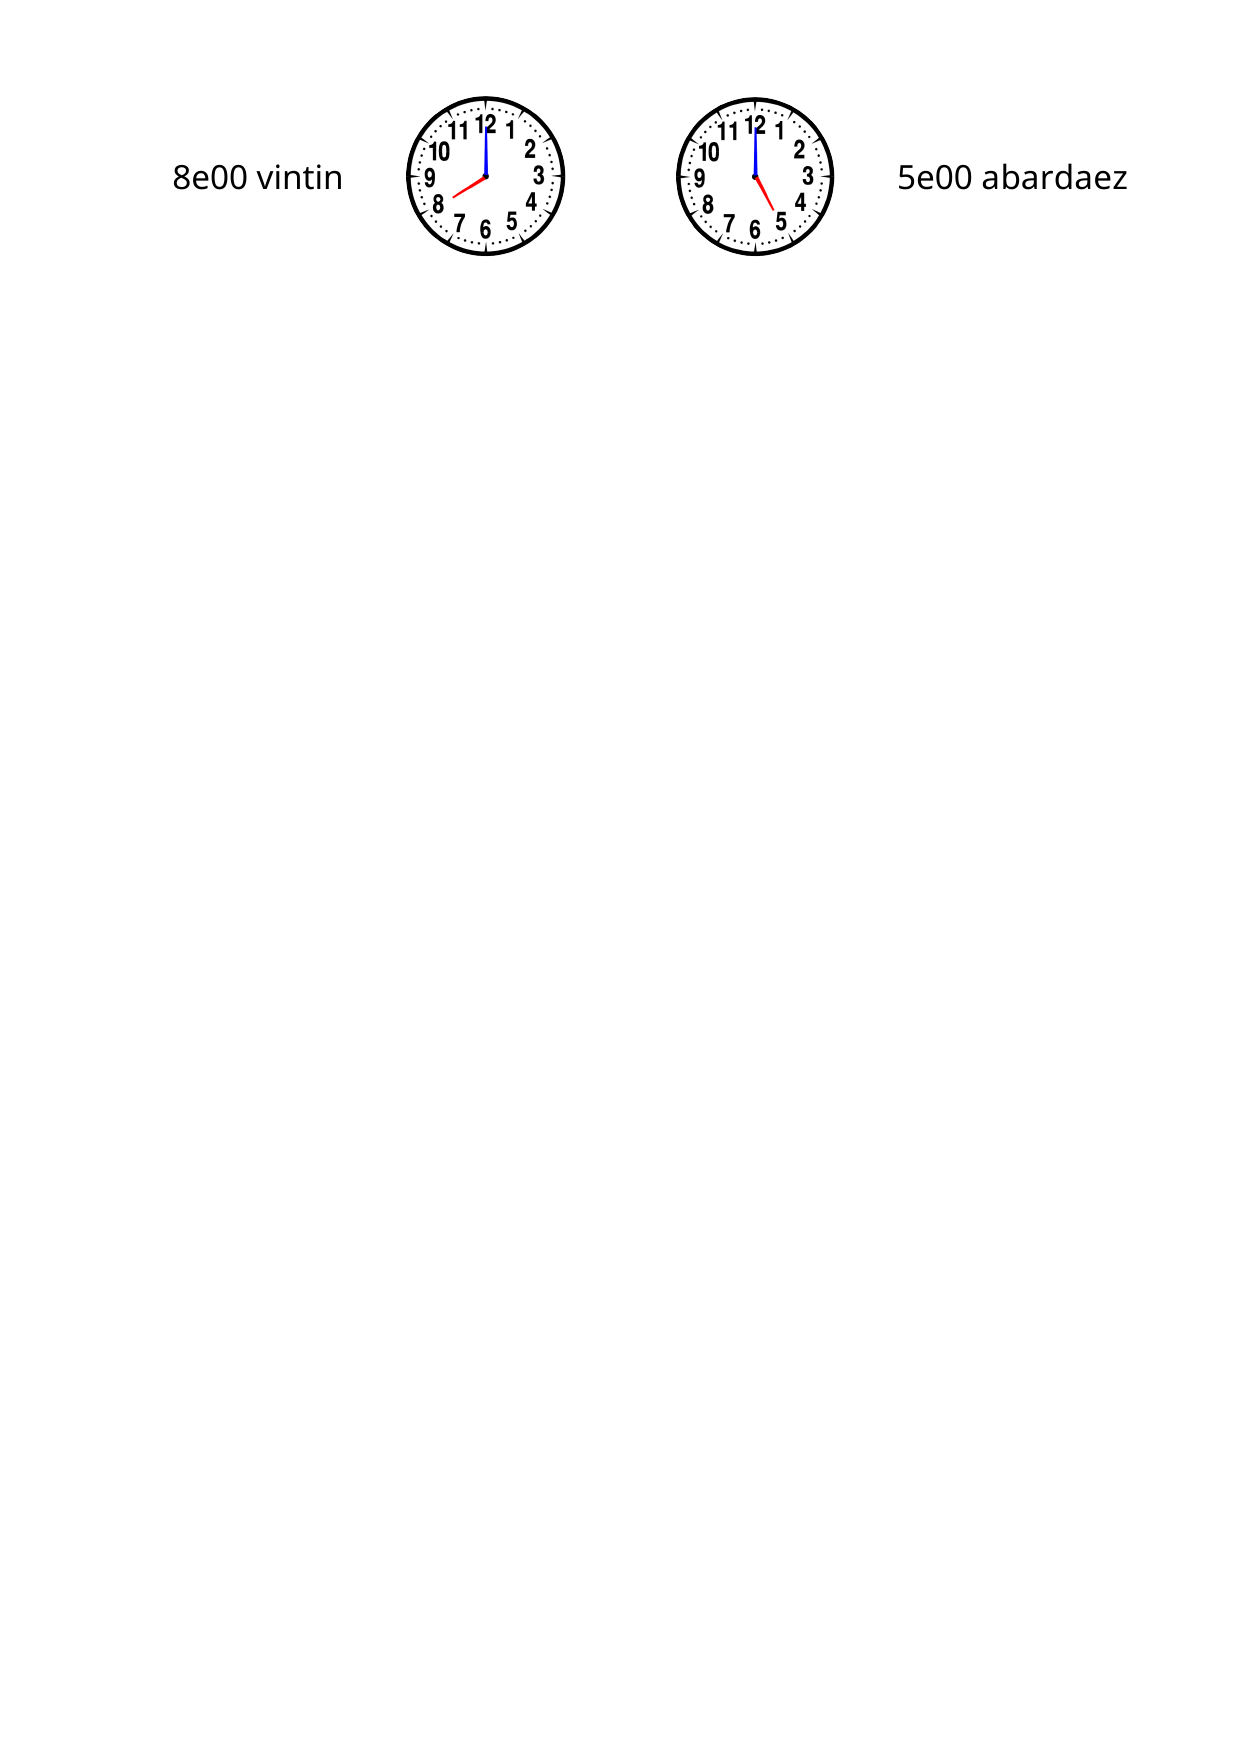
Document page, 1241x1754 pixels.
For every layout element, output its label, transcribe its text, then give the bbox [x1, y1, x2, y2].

table_header [620, 89, 889, 264]
table_header 8e00 vintin [81, 89, 351, 264]
table_header [351, 89, 620, 264]
table_header 5e00 abardaez [890, 89, 1159, 264]
